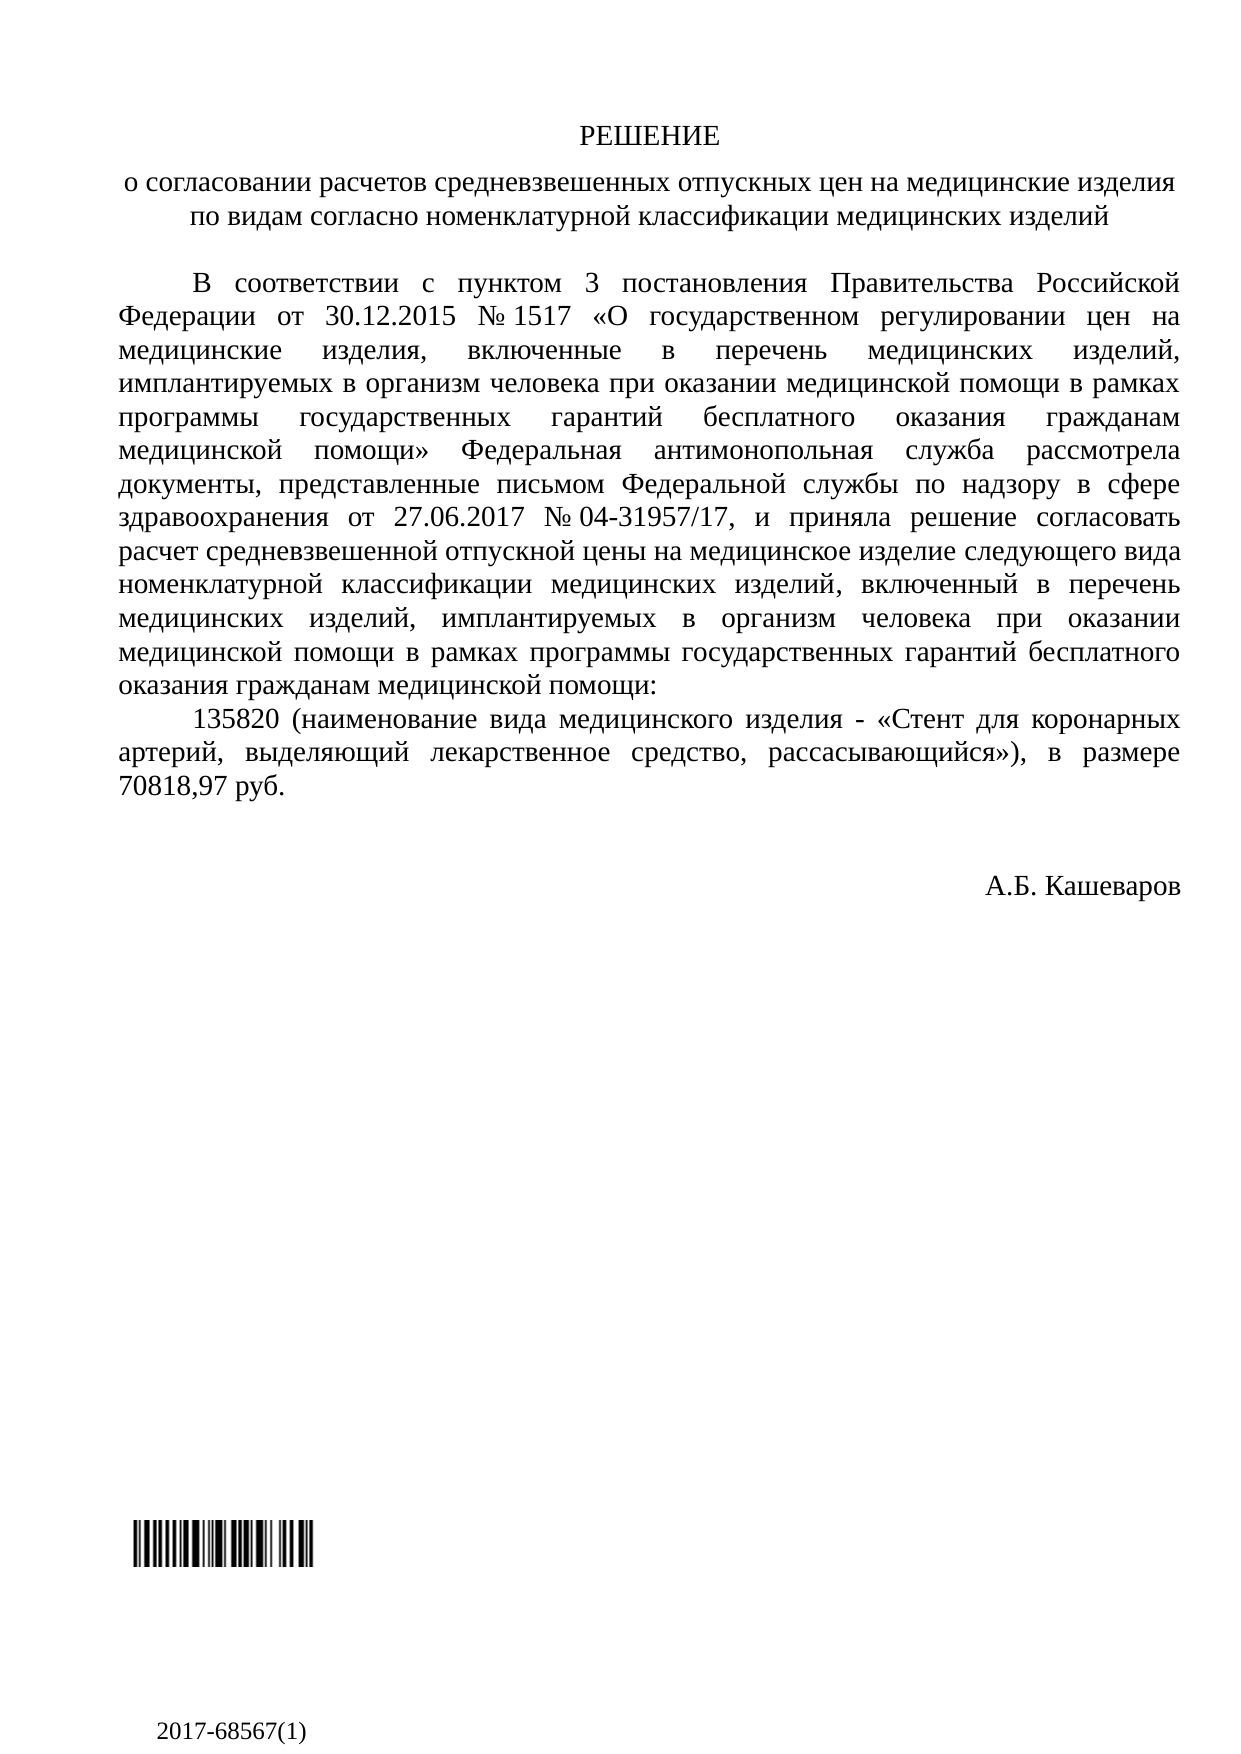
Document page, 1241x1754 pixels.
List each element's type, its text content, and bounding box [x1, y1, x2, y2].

text о согласовании расчетов средневзвешенных отпускных цен на медицинские изделия по видам согласно номенклатурной классификации медицинских изделий [118, 164, 1181, 231]
text А.Б. Кашеваров [118, 868, 1181, 902]
text 135820 (наименование вида медицинского изделия - «Стент для коронарных артерий, выделяющий лекарственное средство, рассасывающийся»), в размере 70818,97 руб. [118, 701, 1181, 801]
picture [118, 1520, 331, 1567]
text В соответствии с пунктом 3 постановления Правительства Российской Федерации от 30.12.2015 № 1517 «О государственном регулировании цен на медицинские изделия, включенные в перечень медицинских изделий, имплантируемых в организм человека при оказании медицинской помощи в рамках программы государственных гарантий бесплатного оказания гражданам медицинской помощи» Федеральная антимонопольная служба рассмотрела документы, представленные письмом Федеральной службы по надзору в сфере здравоохранения от 27.06.2017 № 04-31957/17, и приняла решение согласовать расчет средневзвешенной отпускной цены на медицинское изделие следующего вида номенклатурной классификации медицинских изделий, включенный в перечень медицинских изделий, имплантируемых в организм человека при оказании медицинской помощи в рамках программы государственных гарантий бесплатного оказания гражданам медицинской помощи: [118, 265, 1181, 701]
